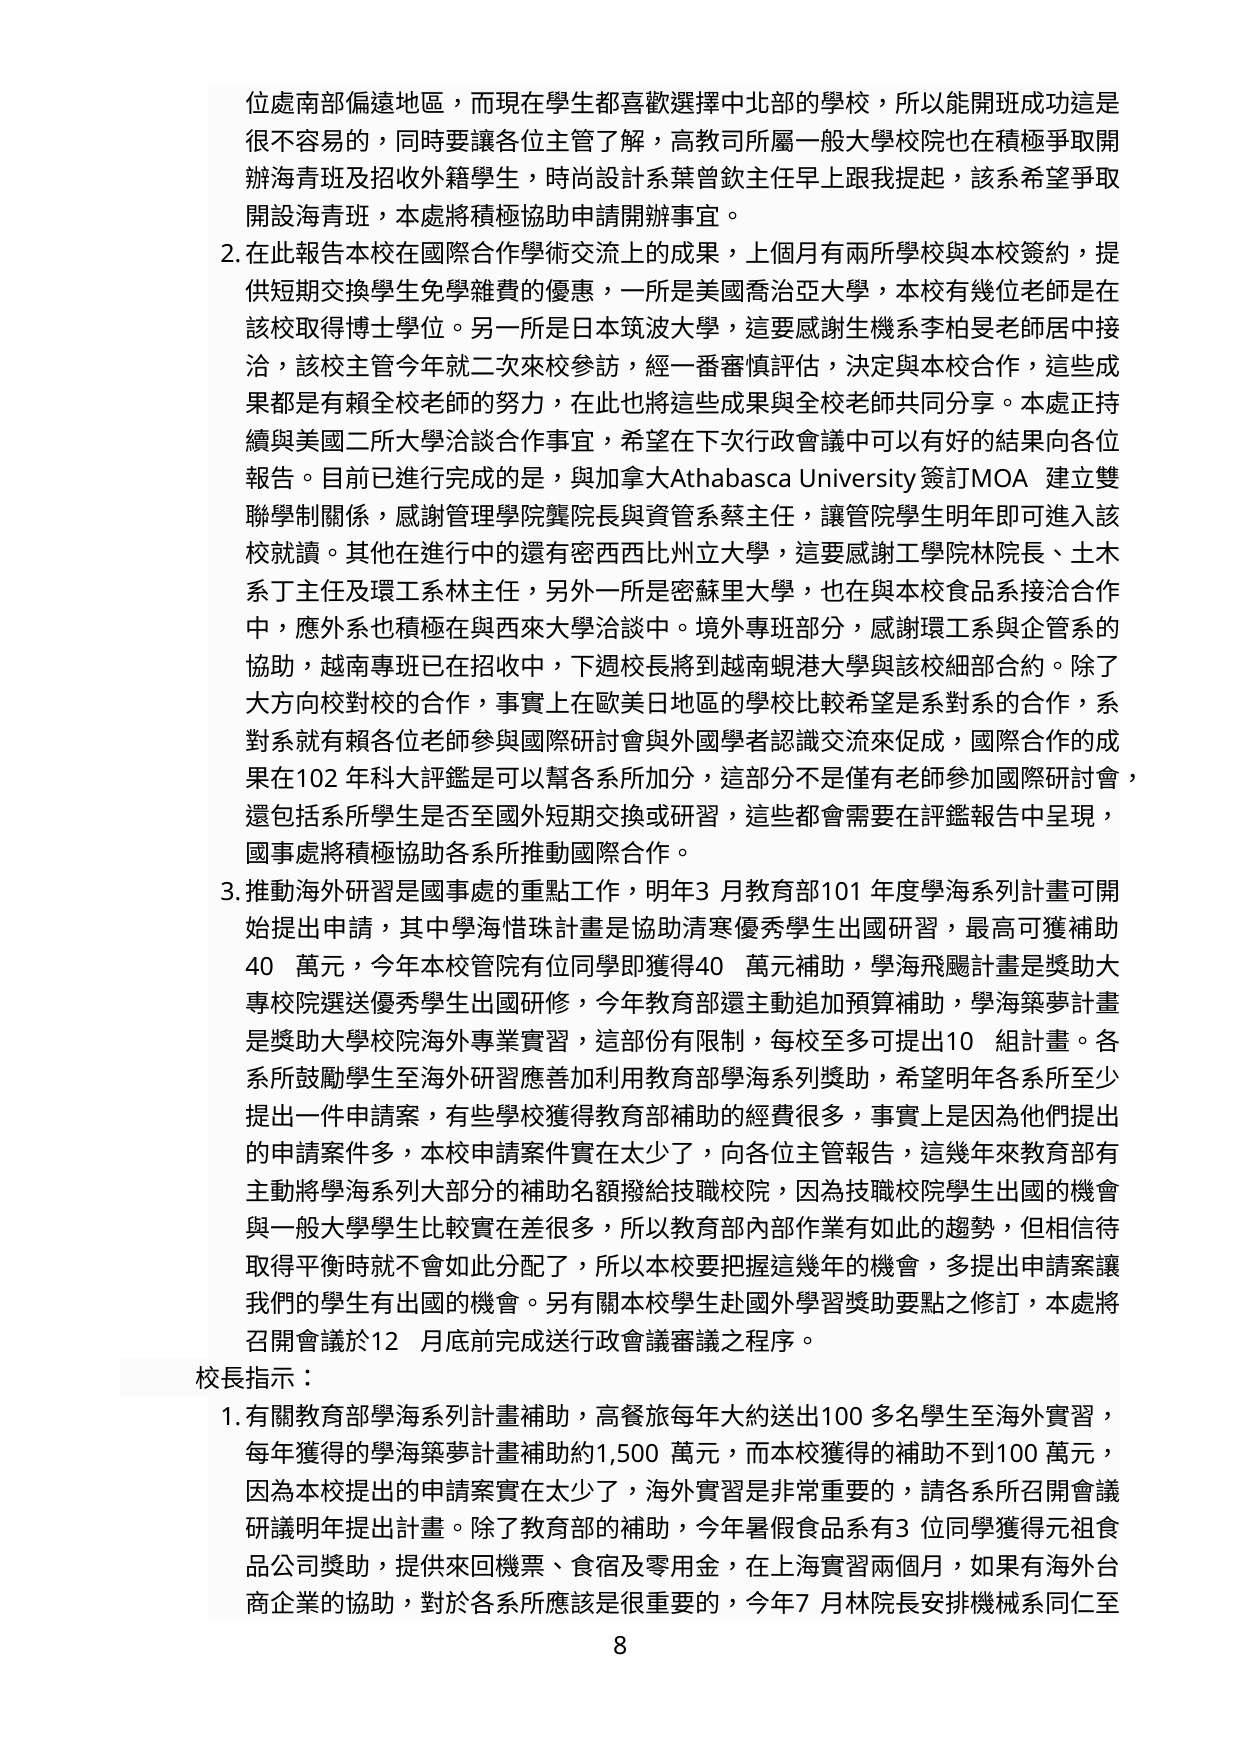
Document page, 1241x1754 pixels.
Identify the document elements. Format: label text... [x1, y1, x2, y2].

text 3.推動海外研習是國事處的重點工作，明年3月教育部101年度學海系列計畫可開始提出申請，其中學海惜珠計畫是協助清寒優秀學生出國研習，最高可獲補助40萬元，今年本校管院有位同學即獲得40萬元補助，學海飛颺計畫是獎助大專校院選送優秀學生出國研修，今年教育部還主動追加預算補助，學海築夢計畫是獎助大學校院海外專業實習，這部份有限制，每校至多可提出10組計畫。各系所鼓勵學生至海外研習應善加利用教育部學海系列獎助，希望明年各系所至少提出一件申請案，有些學校獲得教育部補助的經費很多，事實上是因為他們提出的申請案件多，本校申請案件實在太少了，向各位主管報告，這幾年來教育部有主動將學海系列大部分的補助名額撥給技職校院，因為技職校院學生出國的機會與一般大學學生比較實在差很多，所以教育部內部作業有如此的趨勢，但相信待取得平衡時就不會如此分配了，所以本校要把握這幾年的機會，多提出申請案讓我們的學生有出國的機會。另有關本校學生赴國外學習獎助要點之修訂，本處將召開會議於12月底前完成送行政會議審議之程序。 [208, 871, 1120, 1358]
text 位處南部偏遠地區，而現在學生都喜歡選擇中北部的學校，所以能開班成功這是很不容易的，同時要讓各位主管了解，高教司所屬一般大學校院也在積極爭取開辦海青班及招收外籍學生，時尚設計系葉曾欽主任早上跟我提起，該系希望爭取開設海青班，本處將積極協助申請開辦事宜。 [208, 83, 1120, 233]
text 2.在此報告本校在國際合作學術交流上的成果，上個月有兩所學校與本校簽約，提供短期交換學生免學雜費的優惠，一所是美國喬治亞大學，本校有幾位老師是在該校取得博士學位。另一所是日本筑波大學，這要感謝生機系李柏旻老師居中接洽，該校主管今年就二次來校參訪，經一番審慎評估，決定與本校合作，這些成果都是有賴全校老師的努力，在此也將這些成果與全校老師共同分享。本處正持續與美國二所大學洽談合作事宜，希望在下次行政會議中可以有好的結果向各位報告。目前已進行完成的是，與加拿大Athabasca University簽訂MOA建立雙聯學制關係，感謝管理學院龔院長與資管系蔡主任，讓管院學生明年即可進入該校就讀。其他在進行中的還有密西西比州立大學，這要感謝工學院林院長、土木系丁主任及環工系林主任，另外一所是密蘇里大學，也在與本校食品系接洽合作中，應外系也積極在與西來大學洽談中。境外專班部分，感謝環工系與企管系的協助，越南專班已在招收中，下週校長將到越南蜆港大學與該校細部合約。除了大方向校對校的合作，事實上在歐美日地區的學校比較希望是系對系的合作，系對系就有賴各位老師參與國際研討會與外國學者認識交流來促成，國際合作的成果在102年科大評鑑是可以幫各系所加分，這部分不是僅有老師參加國際研討會，還包括系所學生是否至國外短期交換或研習，這些都會需要在評鑑報告中呈現，國事處將積極協助各系所推動國際合作。 [208, 233, 1120, 871]
text 校長指示： [120, 1358, 1120, 1396]
text 1.有關教育部學海系列計畫補助，高餐旅每年大約送出100多名學生至海外實習，每年獲得的學海築夢計畫補助約1,500萬元，而本校獲得的補助不到100萬元，因為本校提出的申請案實在太少了，海外實習是非常重要的，請各系所召開會議研議明年提出計畫。除了教育部的補助，今年暑假食品系有3位同學獲得元祖食品公司獎助，提供來回機票、食宿及零用金，在上海實習兩個月，如果有海外台商企業的協助，對於各系所應該是很重要的，今年7月林院長安排機械系同仁至 [208, 1396, 1120, 1621]
